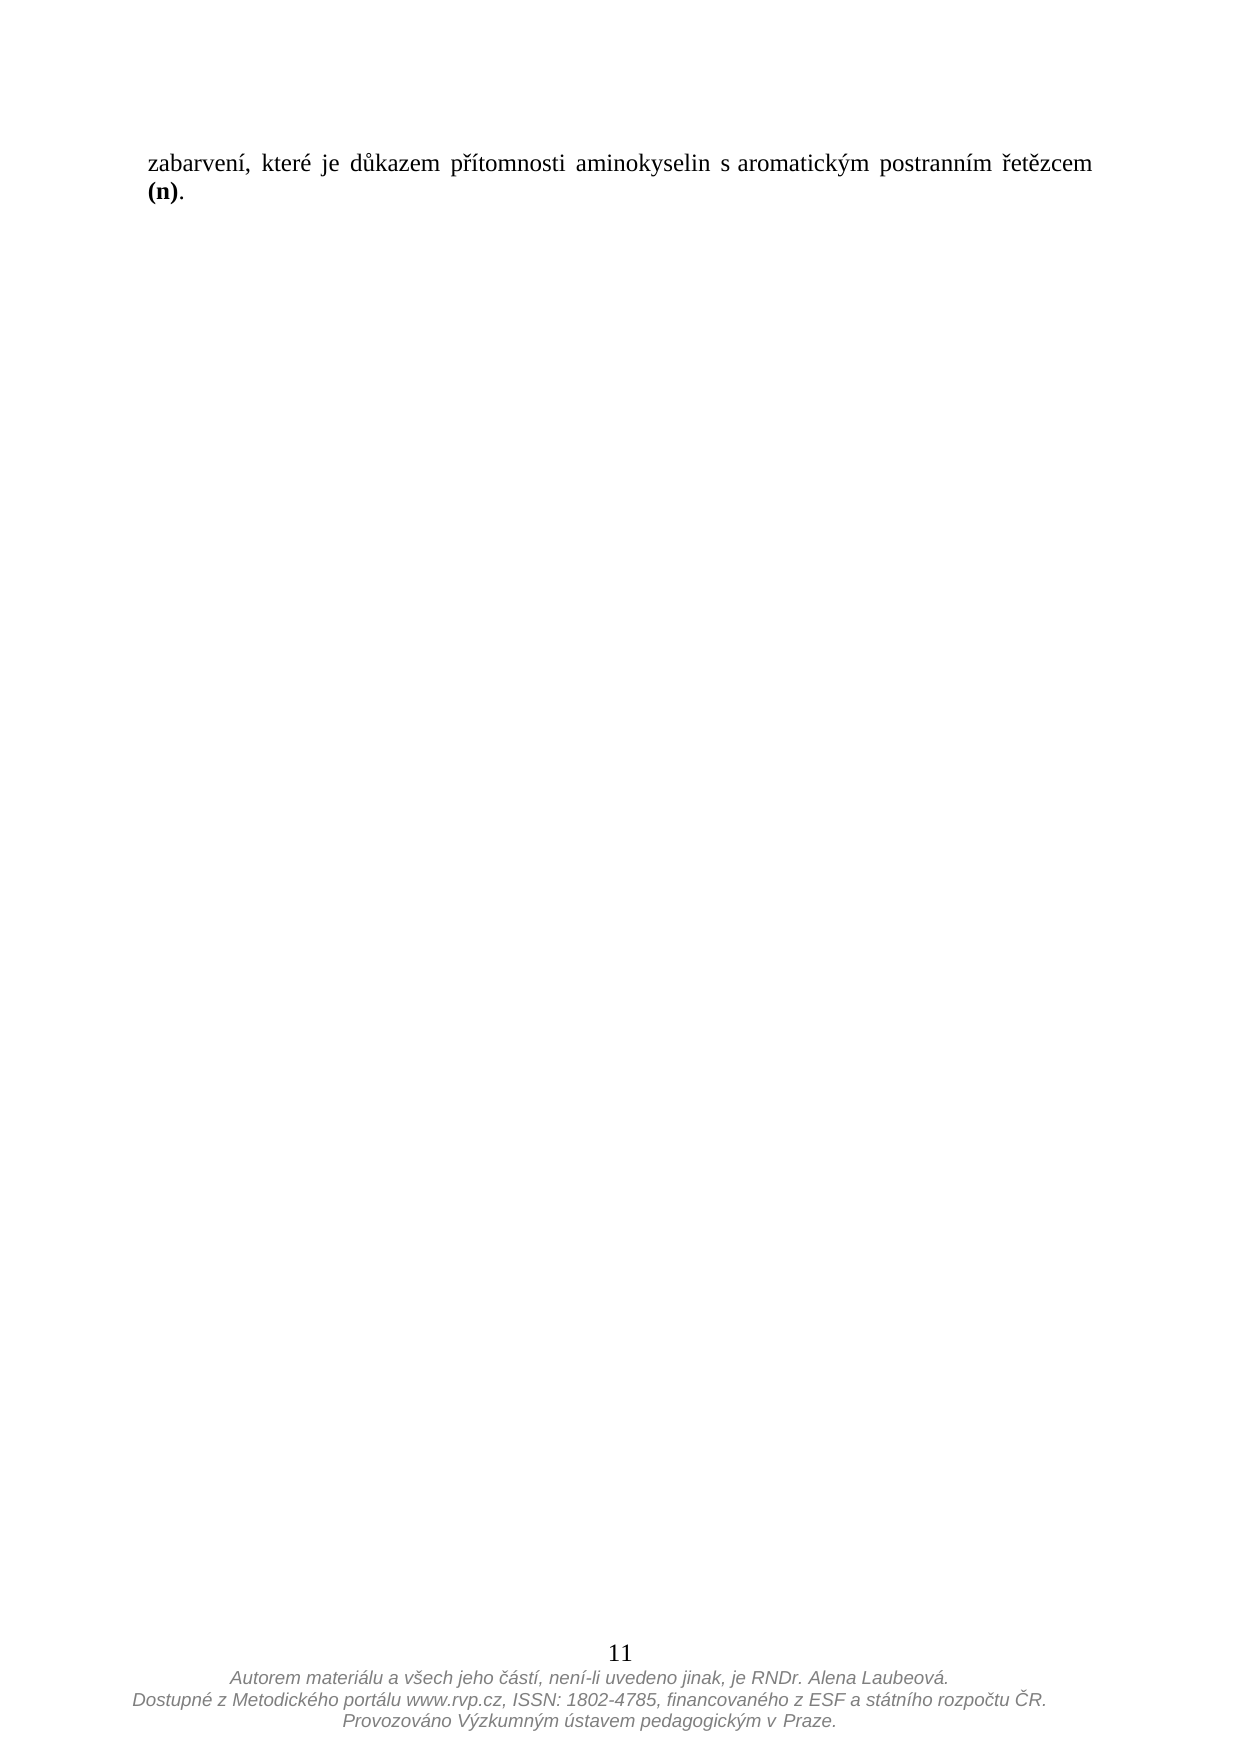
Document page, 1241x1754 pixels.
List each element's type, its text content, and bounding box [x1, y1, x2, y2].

text zabarvení, které je důkazem přítomnosti aminokyselin s aromatickým postranním řetězcem (n). [148, 148, 1093, 205]
